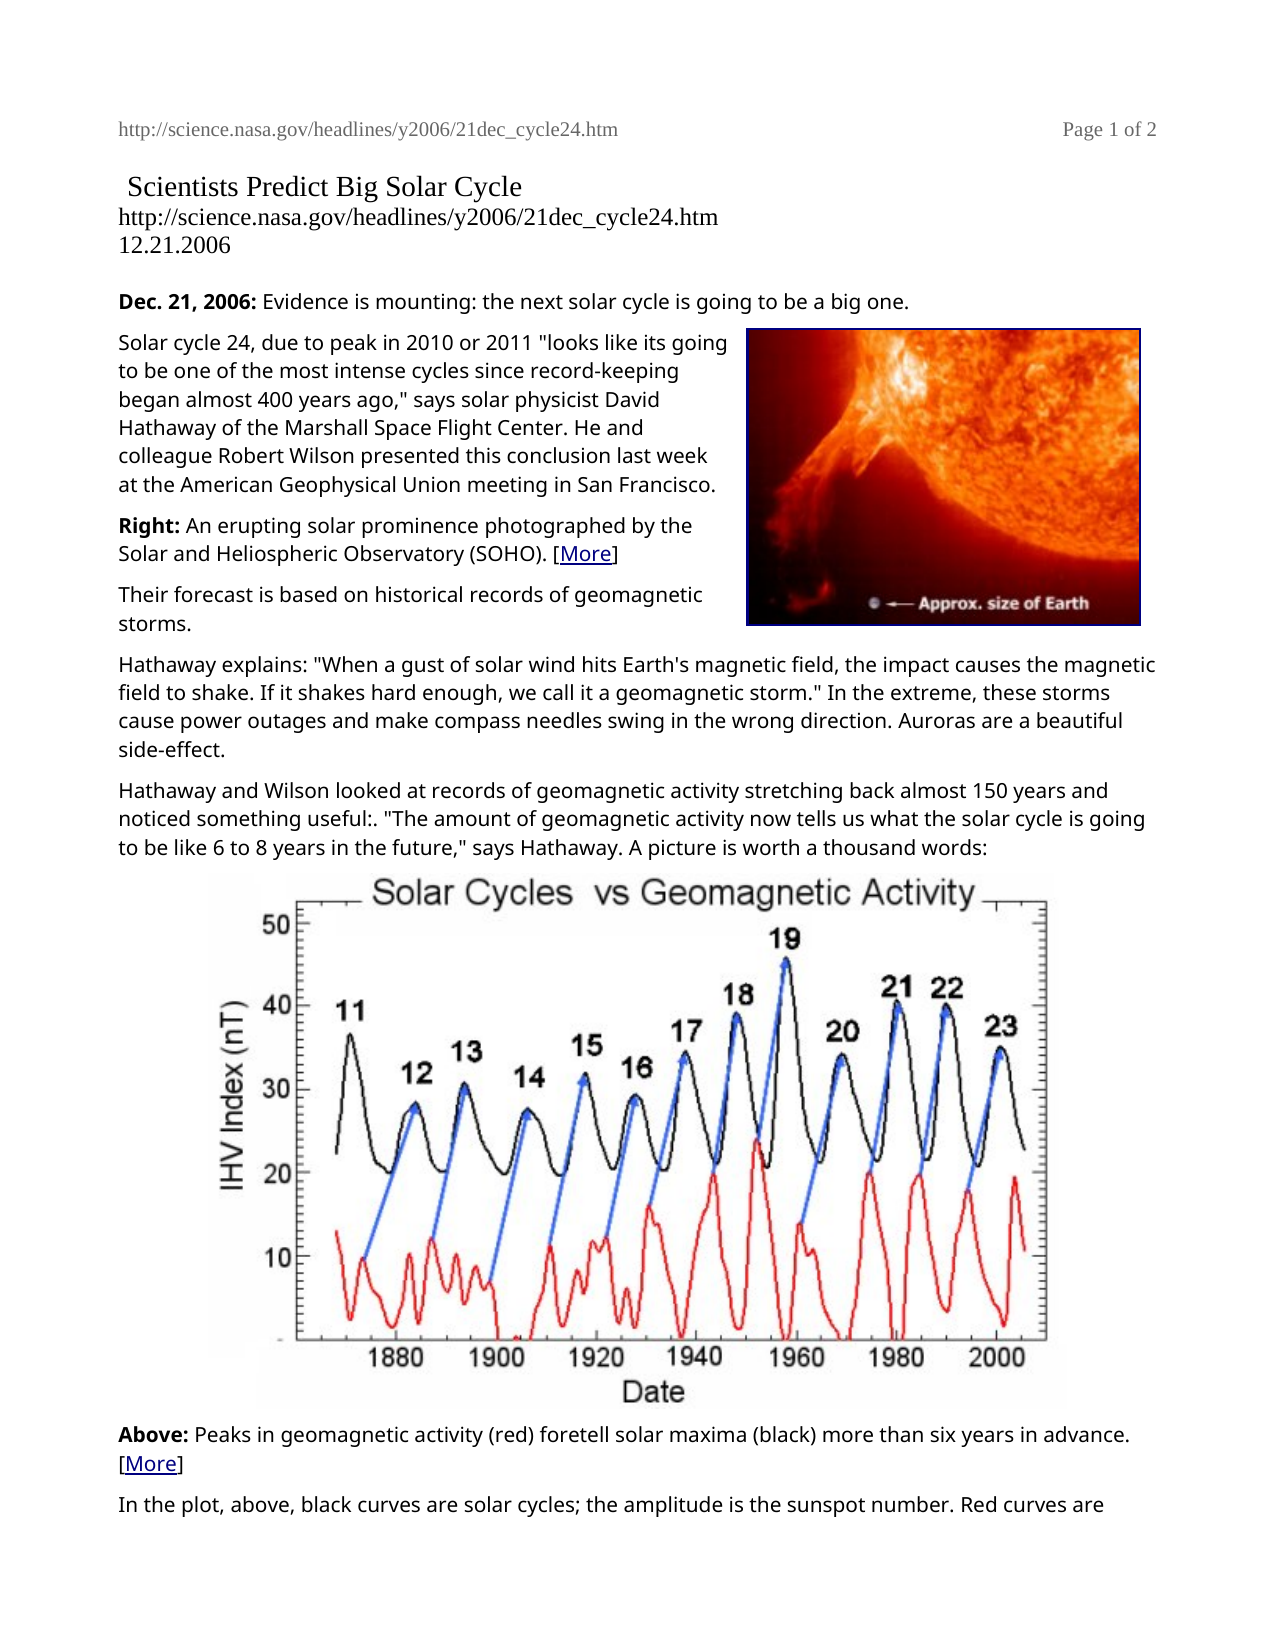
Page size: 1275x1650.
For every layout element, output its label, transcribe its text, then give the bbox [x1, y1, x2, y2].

text Scientists Predict Big Solar Cycle http://science.nasa.gov/headlines/y2006/21dec_cycle24.htm 12.21.2006 [118, 171, 1157, 258]
text Solar cycle 24, due to peak in 2010 or 2011 "looks like its going to be one of the most intense cycles since record-keeping began almost 400 years ago," says solar physicist David Hathaway of the Marshall Space Flight Center. He and colleague Robert Wilson presented this conclusion last week at the American Geophysical Union meeting in San Francisco. [118, 328, 746, 498]
text Hathaway explains: "When a gust of solar wind hits Earth's magnetic field, the impact causes the magnetic field to shake. If it shakes hard enough, we call it a geomagnetic storm." In the extreme, these storms cause power outages and make compass needles swing in the wrong direction. Auroras are a beautiful side-effect. [118, 650, 1157, 763]
text Right: An erupting solar prominence photographed by the Solar and Heliospheric Observatory (SOHO). [More] [118, 511, 746, 568]
picture [749, 330, 1139, 624]
text Hathaway and Wilson looked at records of geomagnetic activity stretching back almost 150 years and noticed something useful:. "The amount of geomagnetic activity now tells us what the solar cycle is going to be like 6 to 8 years in the future," says Hathaway. A picture is worth a thousand words: [118, 776, 1157, 861]
text Their forecast is based on historical records of geomagnetic storms. [118, 580, 1157, 637]
text Above: Peaks in geomagnetic activity (red) foretell solar maxima (black) more than six years in advance. [More] [118, 1421, 1157, 1477]
picture [207, 873, 1068, 1409]
text In the plot, above, black curves are solar cycles; the amplitude is the sunspot number. Red curves are [118, 1490, 1157, 1518]
text Dec. 21, 2006: Evidence is mounting: the next solar cycle is going to be a big one. [118, 258, 1157, 315]
